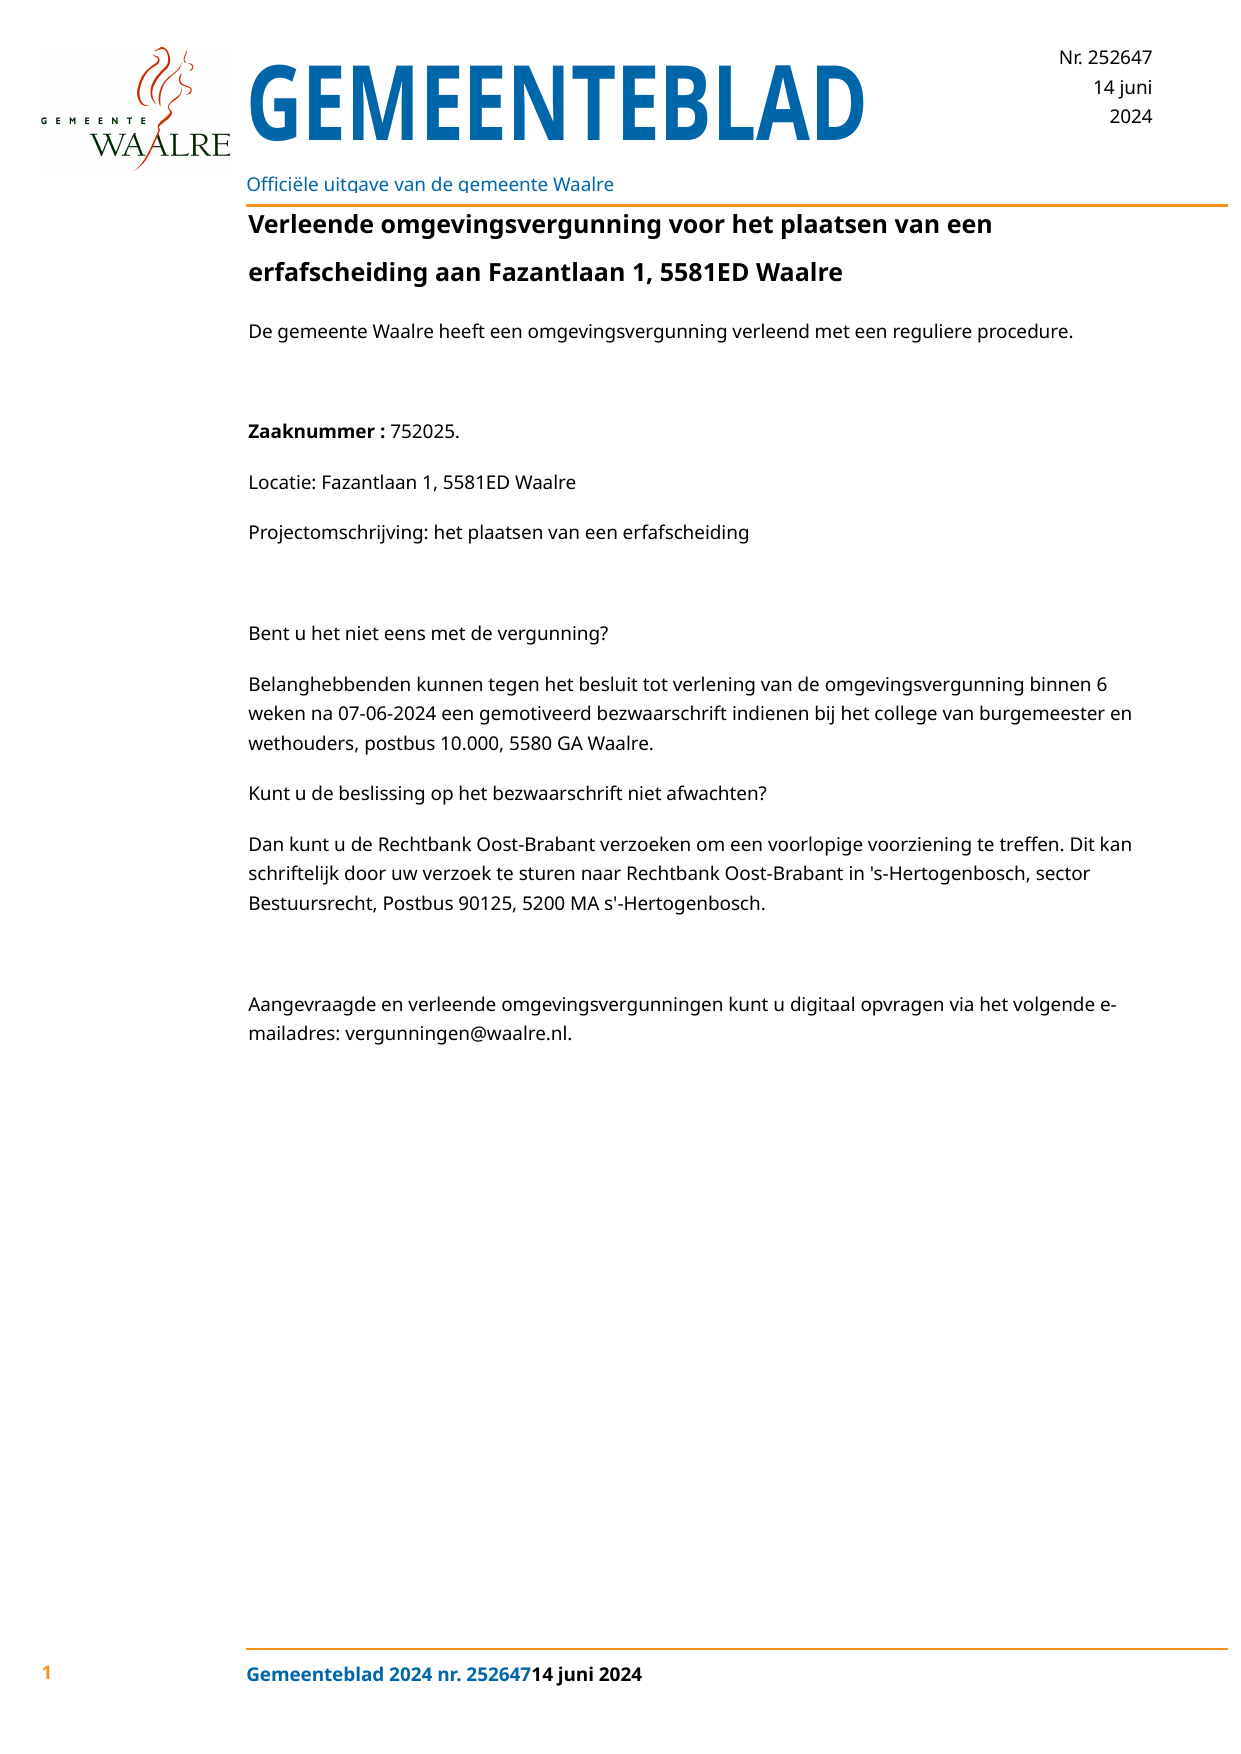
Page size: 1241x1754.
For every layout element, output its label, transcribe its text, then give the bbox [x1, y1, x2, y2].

text Verleende omgevingsvergunning voor het plaatsen van een erfafscheiding aan Fazantlaan 1, 5581ED Waalre [248, 207, 1152, 288]
text Projectomschrijving: het plaatsen van een erfafscheiding [248, 519, 1152, 545]
text Dan kunt u de Rechtbank Oost-Brabant verzoeken om een voorlopige voorziening te treffen. Dit kan schriftelijk door uw verzoek te sturen naar Rechtbank Oost-Brabant in 's-Hertogenbosch, sector Bestuursrecht, Postbus 90125, 5200 MA s'-Hertogenbosch. [248, 831, 1152, 916]
text De gemeente Waalre heeft een omgevingsvergunning verleend met een reguliere procedure. [248, 318, 1152, 344]
text Kunt u de beslissing op het bezwaarschrift niet afwachten? [248, 780, 1152, 806]
text Zaaknummer : 752025. [248, 419, 1152, 444]
text Aangevraagde en verleende omgevingsvergunningen kunt u digitaal opvragen via het volgende e-mailadres: vergunningen@waalre.nl. [248, 991, 1152, 1046]
text Belanghebbenden kunnen tegen het besluit tot verlening van de omgevingsvergunning binnen 6 weken na 07-06-2024 een gemotiveerd bezwaarschrift indienen bij het college van burgemeester en wethouders, postbus 10.000, 5580 GA Waalre. [248, 671, 1152, 756]
text Locatie: Fazantlaan 1, 5581ED Waalre [248, 469, 1152, 495]
picture [41, 47, 231, 172]
text Bent u het niet eens met de vergunning? [248, 620, 1152, 646]
